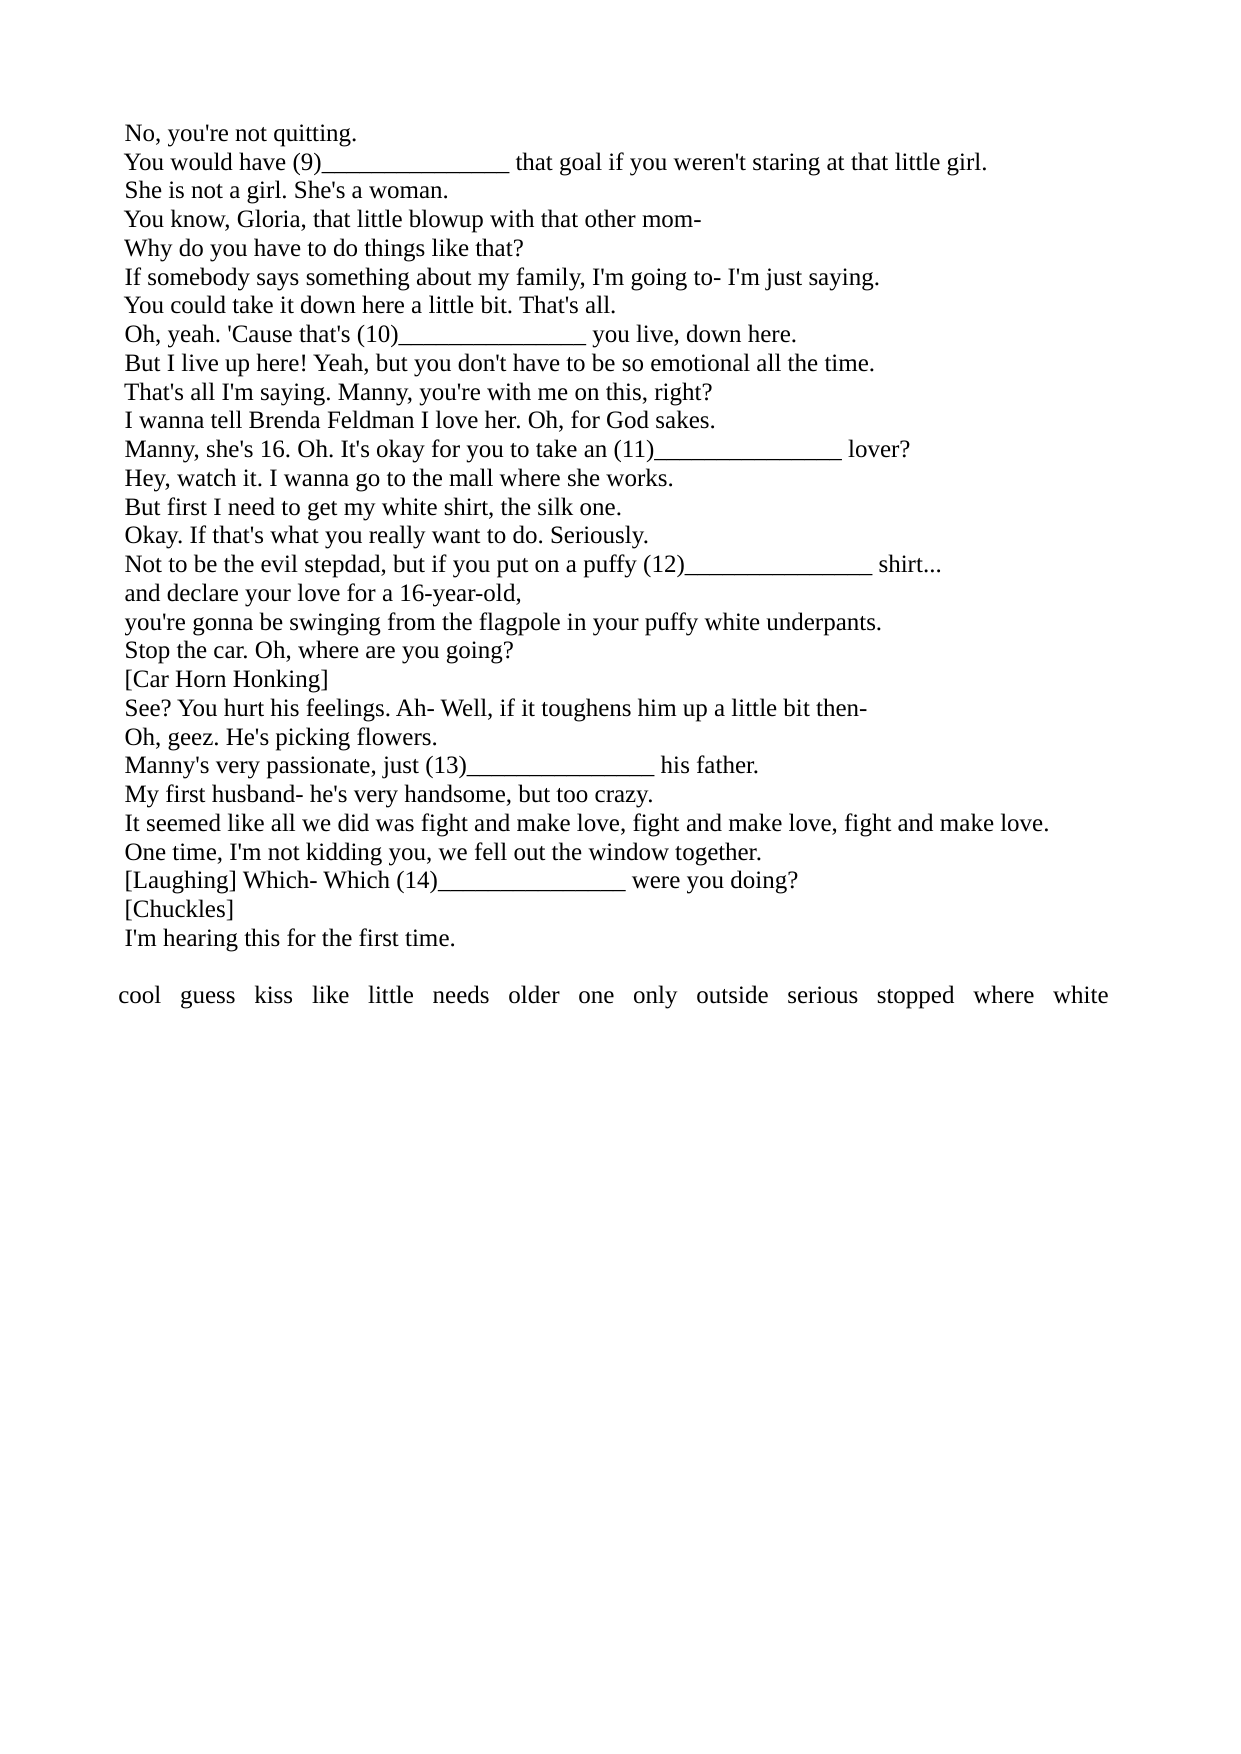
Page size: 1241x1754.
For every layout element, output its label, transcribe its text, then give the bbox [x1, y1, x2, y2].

text Manny's very passionate, just (13)_______________ his father. [118, 751, 1122, 779]
text [Car Horn Honking] [118, 664, 1122, 693]
text [Laughing] Which- Which (14)_______________ were you doing? [118, 866, 1122, 894]
text and declare your love for a 16-year-old, [118, 578, 1122, 607]
text See? You hurt his feelings. Ah- Well, if it toughens him up a little bit then- [118, 693, 1122, 722]
text But first I need to get my white shirt, the silk one. [118, 492, 1122, 521]
text cool guess kiss like little needs older one only outside serious stopped where white [118, 981, 1122, 1009]
text My first husband- he's very handsome, but too crazy. [118, 779, 1122, 808]
text Okay. If that's what you really want to do. Seriously. [118, 521, 1122, 549]
text Hey, watch it. I wanna go to the mall where she works. [118, 463, 1122, 492]
text I'm hearing this for the first time. [118, 923, 1122, 952]
text You could take it down here a little bit. That's all. [118, 291, 1122, 319]
text You know, Gloria, that little blowup with that other mom- [118, 204, 1122, 233]
text Oh, yeah. 'Cause that's (10)_______________ you live, down here. [118, 319, 1122, 348]
text But I live up here! Yeah, but you don't have to be so emotional all the time. [118, 348, 1122, 377]
text you're gonna be swinging from the flagpole in your puffy white underpants. [118, 607, 1122, 636]
text You would have (9)_______________ that goal if you weren't staring at that little girl. [118, 147, 1122, 176]
text It seemed like all we did was fight and make love, fight and make love, fight and make love. [118, 808, 1122, 837]
text She is not a girl. She's a woman. [118, 176, 1122, 204]
text Manny, she's 16. Oh. It's okay for you to take an (11)_______________ lover? [118, 434, 1122, 463]
text Stop the car. Oh, where are you going? [118, 636, 1122, 664]
text Why do you have to do things like that? [118, 233, 1122, 262]
text No, you're not quitting. [118, 118, 1122, 147]
text [Chuckles] [118, 894, 1122, 923]
text Oh, geez. He's picking flowers. [118, 722, 1122, 751]
text I wanna tell Brenda Feldman I love her. Oh, for God sakes. [118, 406, 1122, 434]
text Not to be the evil stepdad, but if you put on a puffy (12)_______________ shirt... [118, 549, 1122, 578]
text If somebody says something about my family, I'm going to- I'm just saying. [118, 262, 1122, 291]
text That's all I'm saying. Manny, you're with me on this, right? [118, 377, 1122, 406]
text One time, I'm not kidding you, we fell out the window together. [118, 837, 1122, 866]
